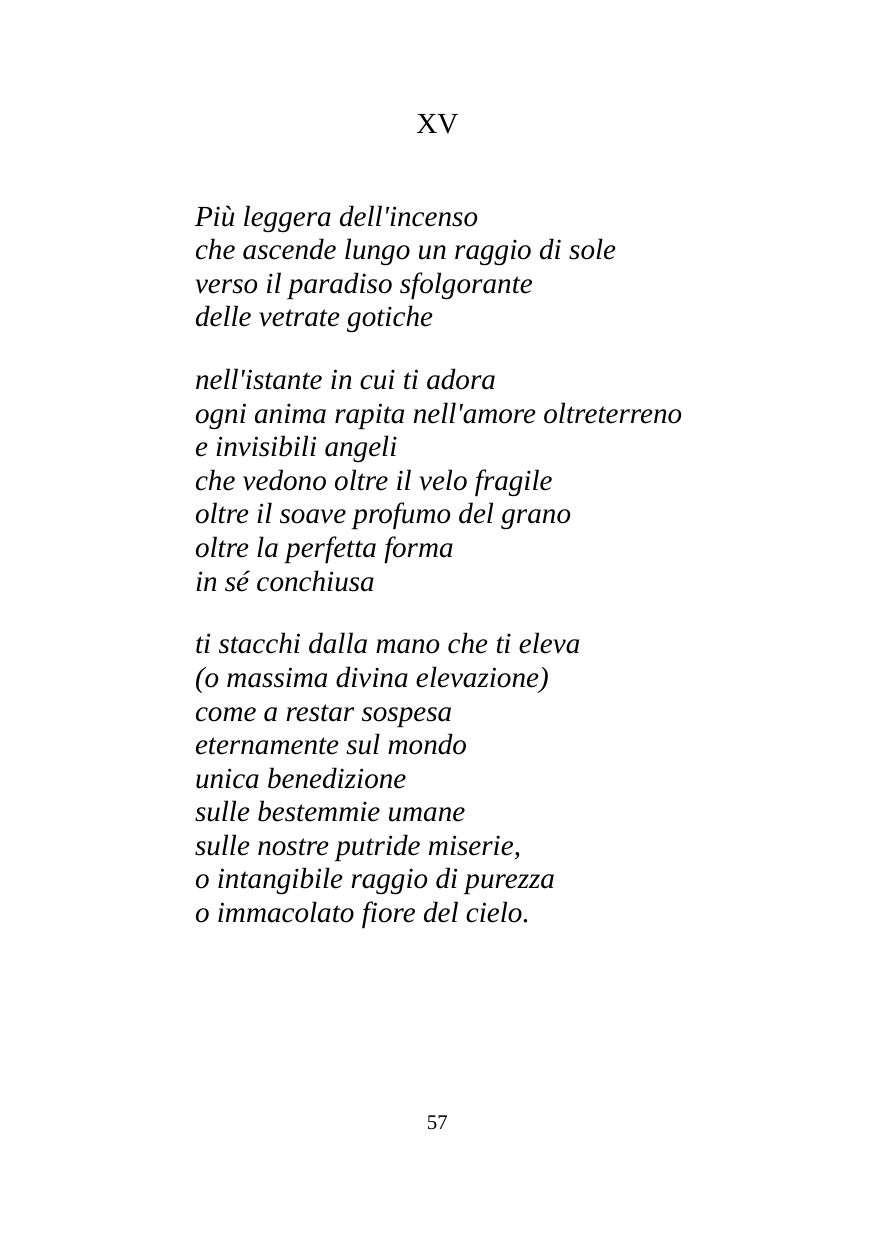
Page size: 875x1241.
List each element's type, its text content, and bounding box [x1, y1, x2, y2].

text XV [106, 106, 768, 140]
text Più leggera dell'incenso che ascende lungo un raggio di sole verso il paradiso sfolgorante delle vetrate gotiche [195, 199, 768, 333]
text nell'istante in cui ti adora ogni anima rapita nell'amore oltreterreno e invisibili angeli che vedono oltre il velo fragile oltre il soave profumo del grano oltre la perfetta forma in sé conchiusa [195, 362, 768, 597]
text ti stacchi dalla mano che ti eleva (o massima divina elevazione) come a restar sospesa eternamente sul mondo unica benedizione sulle bestemmie umane sulle nostre putride miserie, o intangibile raggio di purezza o immacolato fiore del cielo. [195, 627, 768, 928]
